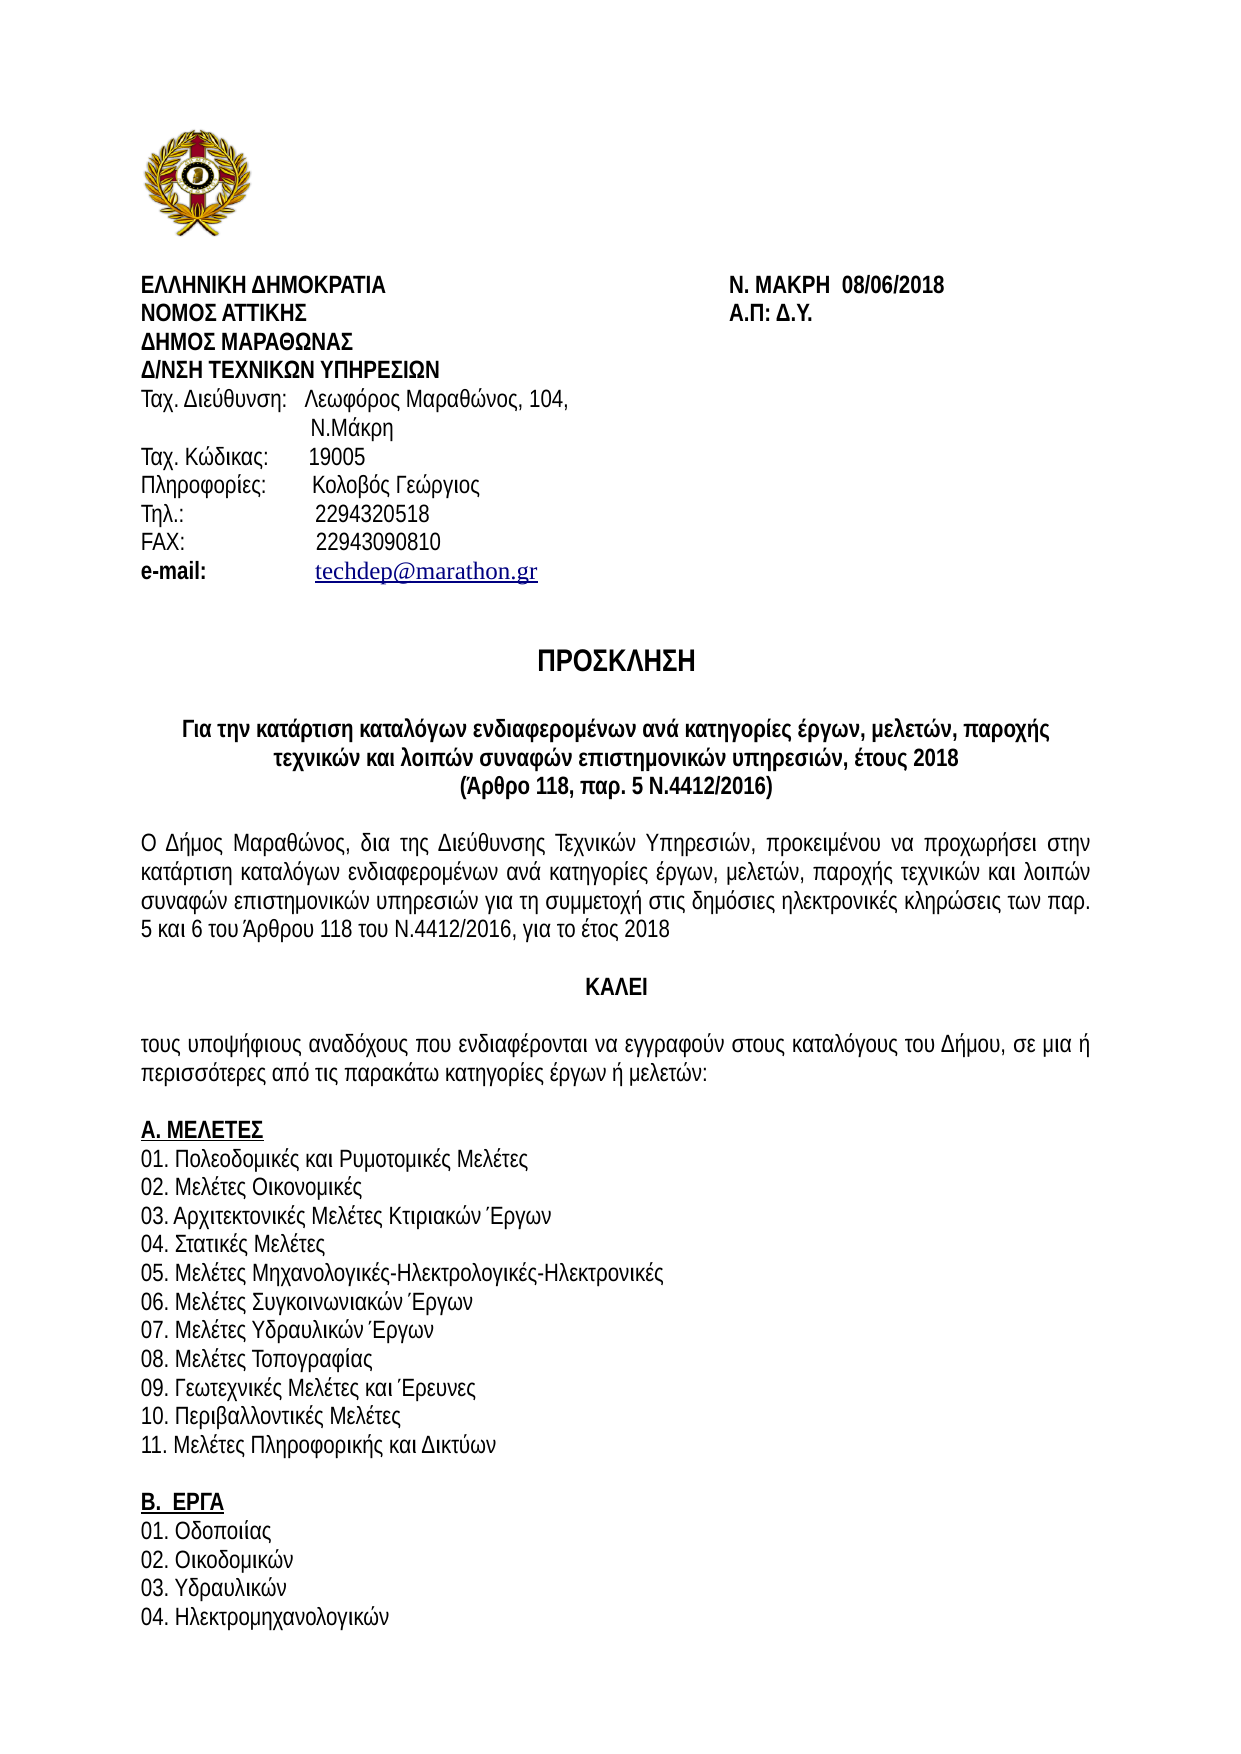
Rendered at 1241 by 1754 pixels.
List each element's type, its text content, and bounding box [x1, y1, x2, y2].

text Β. ΕΡΓΑ [141, 1487, 1092, 1516]
text Ο Δήμος Μαραθώνος, δια της Διεύθυνσης Τεχνικών Υπηρεσιών, προκειμένου να προχωρήσει στην κατάρτιση καταλόγων ενδιαφερομένων ανά κατηγορίες έργων, μελετών, παροχής τεχνικών και λοιπών συναφών επιστημονικών υπηρεσιών για τη συμμετοχή στις δημόσιες ηλεκτρονικές κληρώσεις των παρ. 5 και 6 του Άρθρου 118 του Ν.4412/2016, για το έτος 2018 [141, 828, 1092, 943]
text ΝΟΜΟΣ ΑΤΤΙΚΗΣ Α.Π: Δ.Υ. [141, 298, 1092, 327]
text 09. Γεωτεχνικές Μελέτες και Έρευνες [141, 1373, 1092, 1401]
text ΠΡΟΣΚΛΗΣΗ [141, 642, 1092, 678]
text 03. Αρχιτεκτονικές Μελέτες Κτιριακών Έργων [141, 1201, 1092, 1229]
text 06. Μελέτες Συγκοινωνιακών Έργων [141, 1287, 1092, 1315]
picture [140, 123, 256, 241]
text Δ/ΝΣΗ ΤΕΧΝΙΚΩΝ ΥΠΗΡΕΣΙΩΝ [141, 356, 1092, 384]
text 05. Μελέτες Μηχανολογικές-Ηλεκτρολογικές-Ηλεκτρονικές [141, 1258, 1092, 1287]
text Ταχ. Κώδικας: 19005 [141, 441, 1092, 470]
text Ν.Μάκρη [141, 413, 1092, 441]
text τους υποψήφιους αναδόχους που ενδιαφέρονται να εγγραφούν στους καταλόγους του Δήμου, σε μια ή περισσότερες από τις παρακάτω κατηγορίες έργων ή μελετών: [141, 1029, 1092, 1086]
text 04. Στατικές Μελέτες [141, 1229, 1092, 1258]
text ΚΑΛΕΙ [141, 972, 1092, 1000]
text 01. Πολεοδομικές και Ρυμοτομικές Μελέτες [141, 1143, 1092, 1172]
text 10. Περιβαλλοντικές Μελέτες [141, 1401, 1092, 1430]
text Ταχ. Διεύθυνση: Λεωφόρος Μαραθώνος, 104, [141, 384, 1092, 413]
text Πληροφορίες: Κολοβός Γεώργιος [141, 470, 1092, 499]
text e-mail: techdep@marathon.gr [141, 556, 1092, 585]
text 04. Ηλεκτρομηχανολογικών [141, 1602, 1092, 1631]
text 02. Μελέτες Οικονομικές [141, 1172, 1092, 1201]
text 01. Οδοποιίας [141, 1516, 1092, 1544]
subtitle ΕΛΛΗΝΙΚΗ ΔΗΜΟΚΡΑΤΙΑ Ν. ΜΑΚΡΗ 08/06/2018 [141, 269, 1092, 298]
text 02. Οικοδομικών [141, 1544, 1092, 1573]
text 07. Μελέτες Υδραυλικών Έργων [141, 1315, 1092, 1344]
text 08. Μελέτες Τοπογραφίας [141, 1344, 1092, 1373]
text FAX: 22943090810 [141, 527, 1092, 556]
text 11. Μελέτες Πληροφορικής και Δικτύων [141, 1430, 1092, 1459]
text 03. Υδραυλικών [141, 1573, 1092, 1602]
text (Άρθρο 118, παρ. 5 Ν.4412/2016) [141, 771, 1092, 800]
text Τηλ.: 2294320518 [141, 499, 1092, 527]
text Για την κατάρτιση καταλόγων ενδιαφερομένων ανά κατηγορίες έργων, μελετών, παροχής τεχνικών και λοιπών συναφών επιστημονικών υπηρεσιών, έτους 2018 [141, 714, 1092, 771]
text Α. ΜΕΛΕΤΕΣ [141, 1115, 1092, 1143]
text ΔΗΜΟΣ ΜΑΡΑΘΩΝΑΣ [141, 327, 1092, 356]
